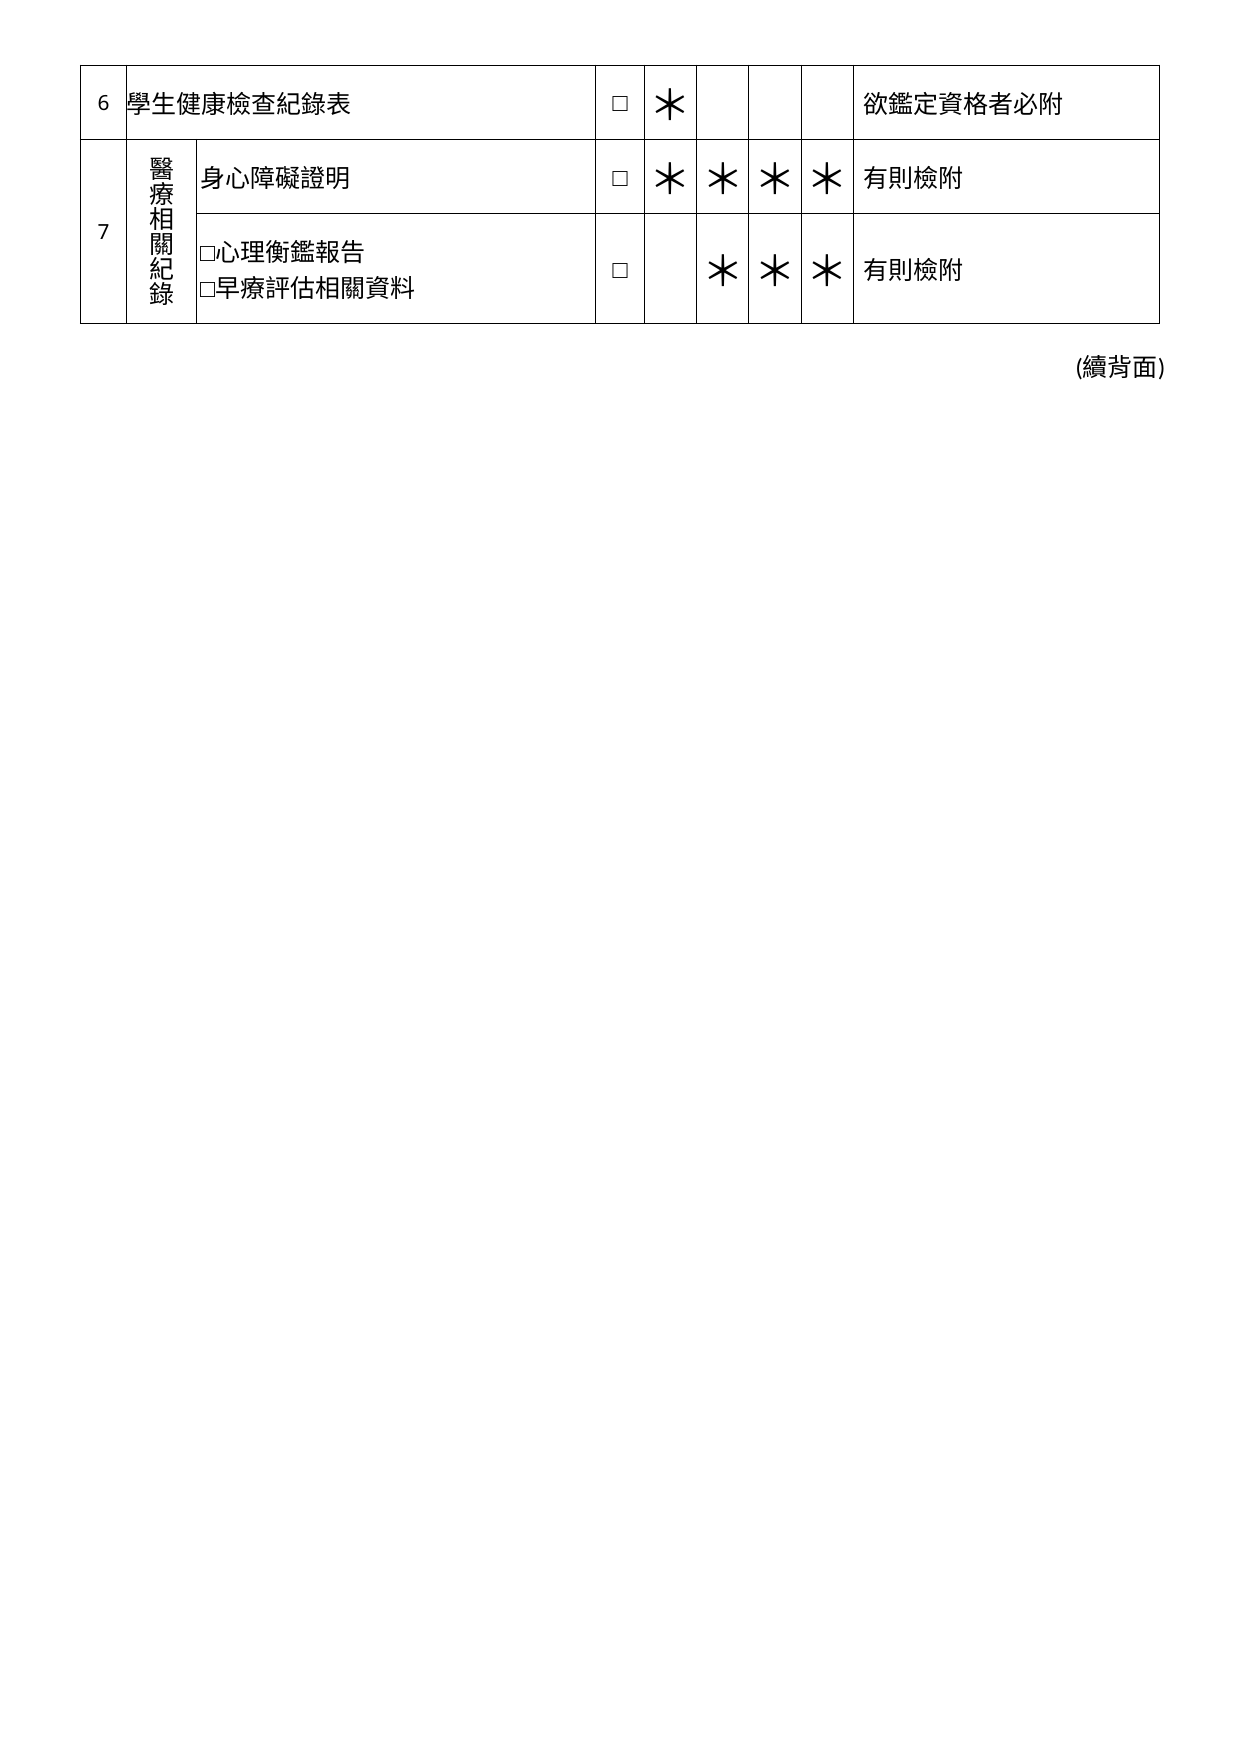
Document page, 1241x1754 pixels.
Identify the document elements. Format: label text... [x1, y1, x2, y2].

table_cell 有則檢附 [854, 140, 1159, 213]
table_cell 身心障礙證明 [197, 140, 595, 213]
text (續背面) [75, 324, 1165, 386]
table_cell 7 [81, 140, 126, 323]
table_cell [802, 66, 853, 139]
table_cell ＊ [697, 140, 748, 213]
table_cell 醫療相關紀錄 [127, 140, 196, 323]
table_cell ＊ [749, 214, 801, 323]
table_cell ＊ [749, 140, 801, 213]
table_cell ＊ [645, 140, 696, 213]
table_cell 欲鑑定資格者必附 [854, 66, 1159, 139]
table_cell ＊ [802, 214, 853, 323]
table_cell [645, 214, 696, 323]
table_cell 6 [81, 66, 126, 139]
table_cell [749, 66, 801, 139]
table_cell □ [596, 140, 644, 213]
table_cell □心理衡鑑報告 □早療評估相關資料 [197, 214, 595, 323]
table_cell ＊ [802, 140, 853, 213]
table_cell [697, 66, 748, 139]
table_cell □ [596, 214, 644, 323]
table_cell ＊ [645, 66, 696, 139]
table_cell □ [596, 66, 644, 139]
table_cell 有則檢附 [854, 214, 1159, 323]
table_cell ＊ [697, 214, 748, 323]
table_cell 學生健康檢查紀錄表 [127, 66, 595, 139]
